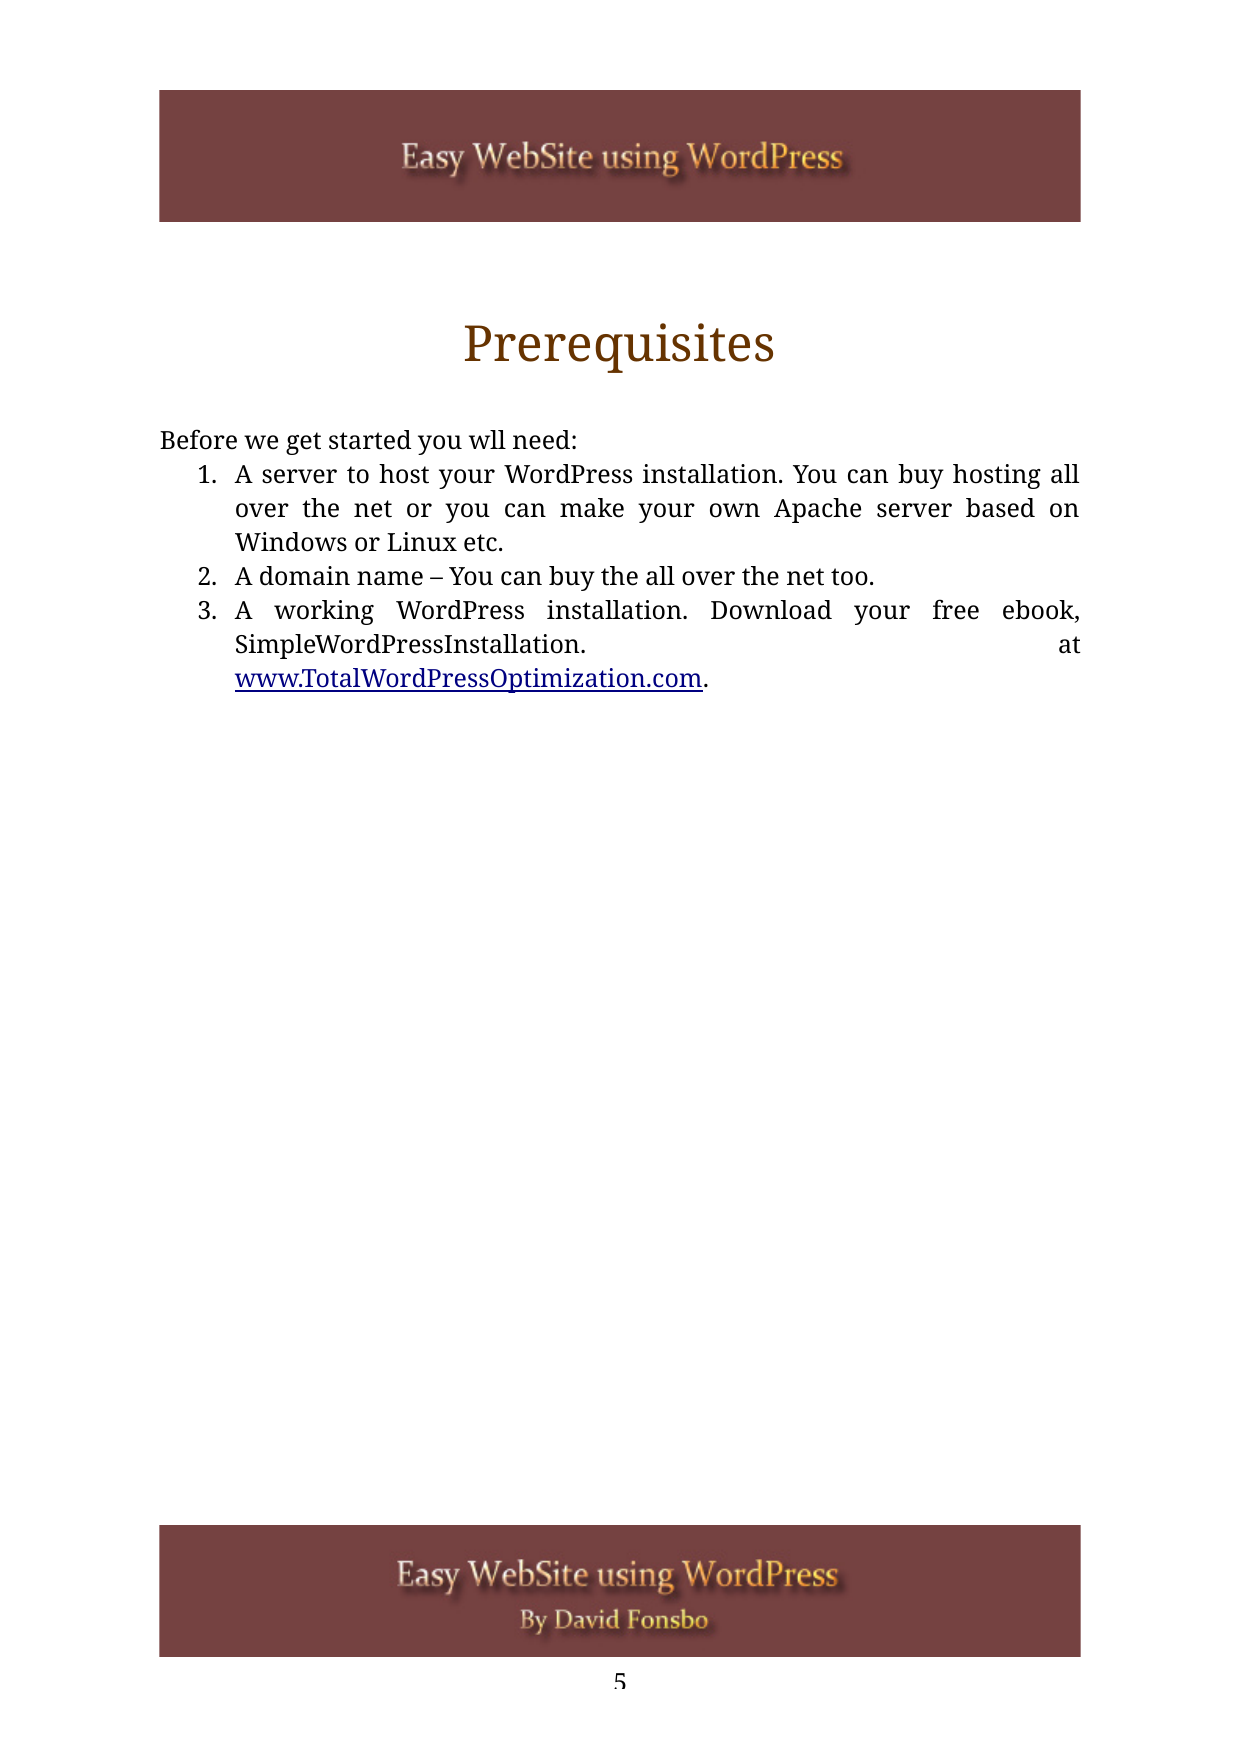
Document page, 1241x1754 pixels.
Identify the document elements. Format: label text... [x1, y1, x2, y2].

text Before we get started you wll need: [159, 422, 1081, 457]
subtitle Prerequisites [198, 308, 1040, 376]
list A domain name – You can buy the all over the net too. [197, 559, 1081, 593]
picture [220, 90, 1021, 222]
list A server to host your WordPress installation. You can buy hosting all over the net or you can make your own Apache server based on Windows or Linux etc. [197, 457, 1081, 559]
list A working WordPress installation. Download your free ebook, SimpleWordPressInstallation. at www.TotalWordPressOptimization.com. [197, 593, 1081, 695]
picture [220, 1525, 1021, 1657]
